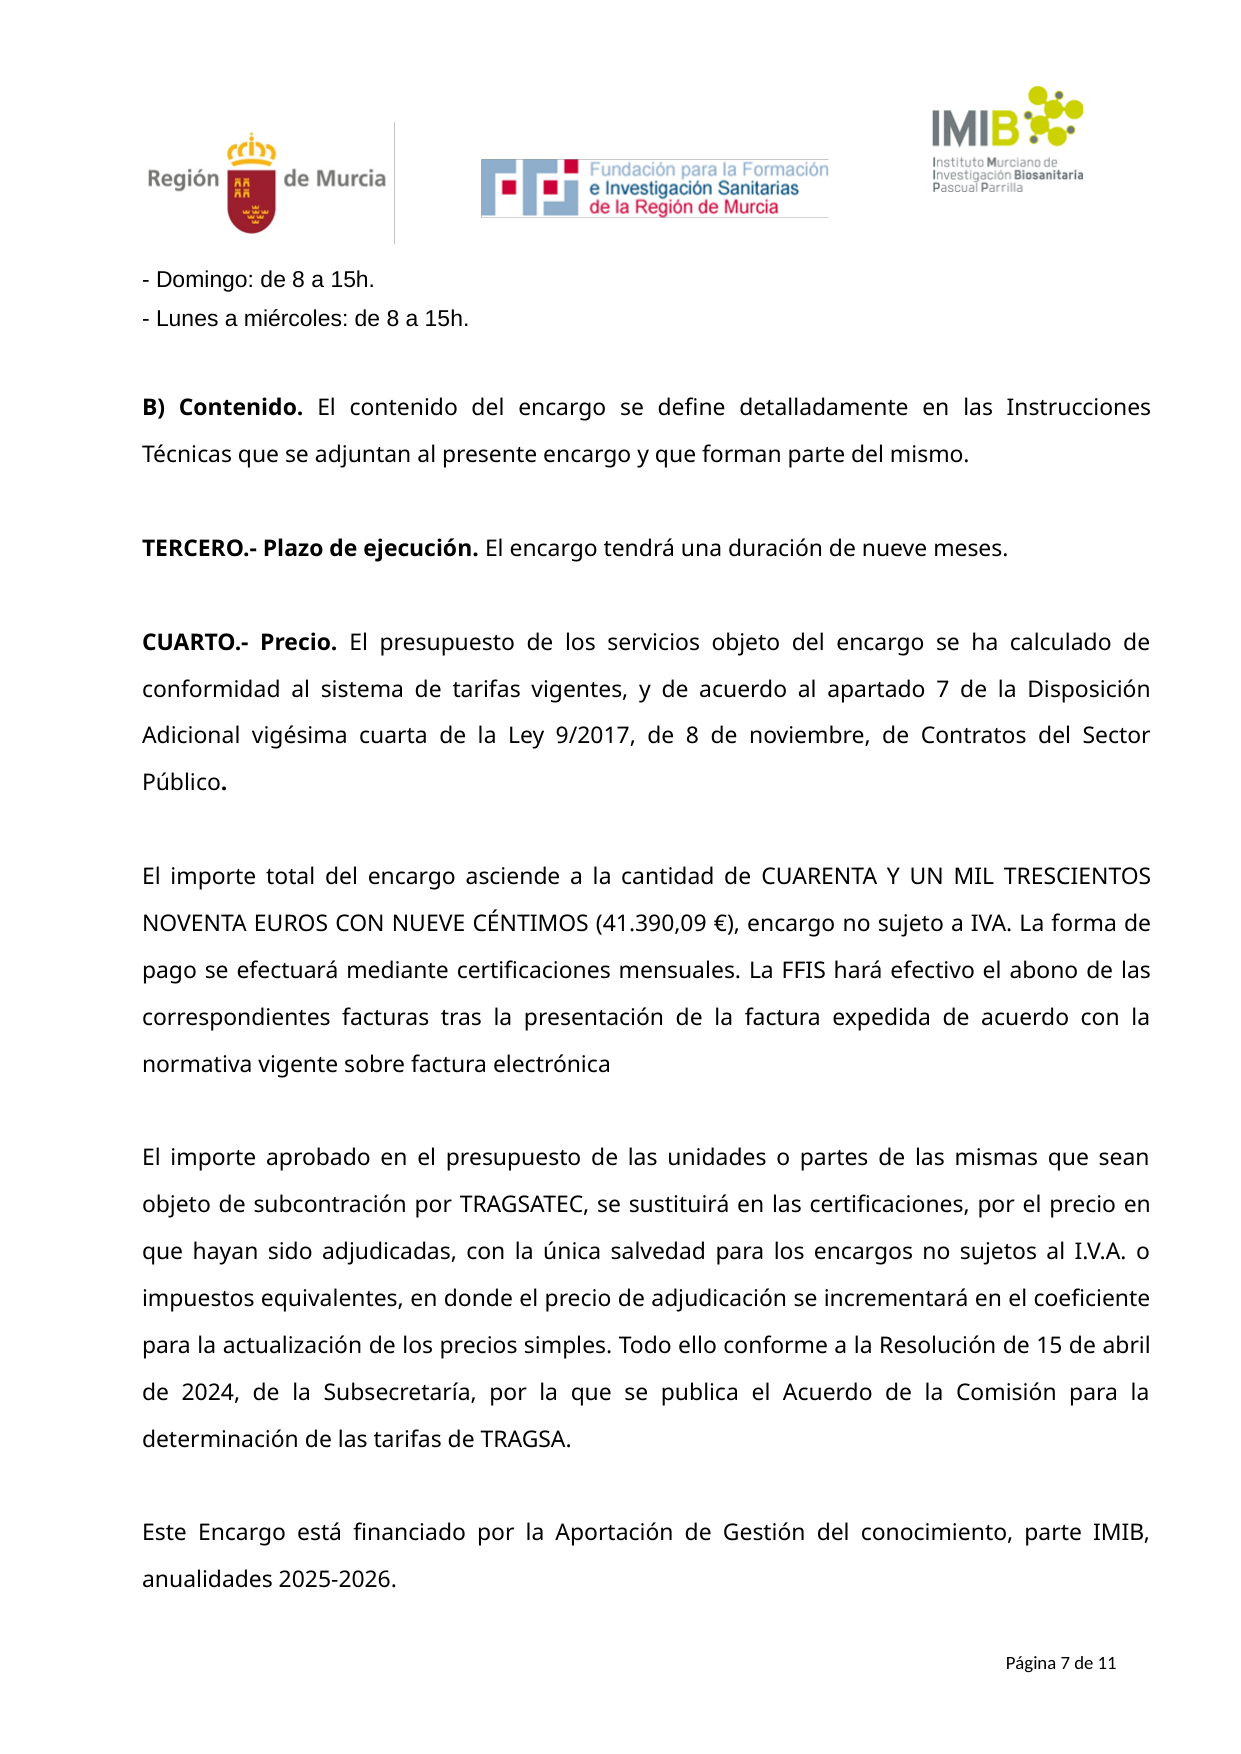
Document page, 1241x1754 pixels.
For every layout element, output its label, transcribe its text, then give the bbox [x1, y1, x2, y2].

text - Domingo: de 8 a 15h. [142, 266, 1152, 292]
text B) Contenido. El contenido del encargo se define detalladamente en las Instrucciones Técnicas que se adjuntan al presente encargo y que forman parte del mismo. [142, 391, 1152, 469]
text El importe aprobado en el presupuesto de las unidades o partes de las mismas que sean objeto de subcontración por TRAGSATEC, se sustituirá en las certificaciones, por el precio en que hayan sido adjudicadas, con la única salvedad para los encargos no sujetos al I.V.A. o impuestos equivalentes, en donde el precio de adjudicación se incrementará en el coeficiente para la actualización de los precios simples. Todo ello conforme a la Resolución de 15 de abril de 2024, de la Subsecretaría, por la que se publica el Acuerdo de la Comisión para la determinación de las tarifas de TRAGSA. [142, 1141, 1152, 1454]
text Este Encargo está financiado por la Aportación de Gestión del conocimiento, parte IMIB, anualidades 2025-2026. [142, 1516, 1152, 1594]
text El importe total del encargo asciende a la cantidad de CUARENTA Y UN MIL TRESCIENTOS NOVENTA EUROS CON NUEVE CÉNTIMOS (41.390,09 €), encargo no sujeto a IVA. La forma de pago se efectuará mediante certificaciones mensuales. La FFIS hará efectivo el abono de las correspondientes facturas tras la presentación de la factura expedida de acuerdo con la normativa vigente sobre factura electrónica [142, 860, 1152, 1079]
text TERCERO.- Plazo de ejecución. El encargo tendrá una duración de nueve meses. [142, 532, 1152, 563]
text CUARTO.- Precio. El presupuesto de los servicios objeto del encargo se ha calculado de conformidad al sistema de tarifas vigentes, y de acuerdo al apartado 7 de la Disposición Adicional vigésima cuarta de la Ley 9/2017, de 8 de noviembre, de Contratos del Sector Público. [142, 626, 1152, 798]
text - Lunes a miércoles: de 8 a 15h. [142, 305, 1152, 331]
